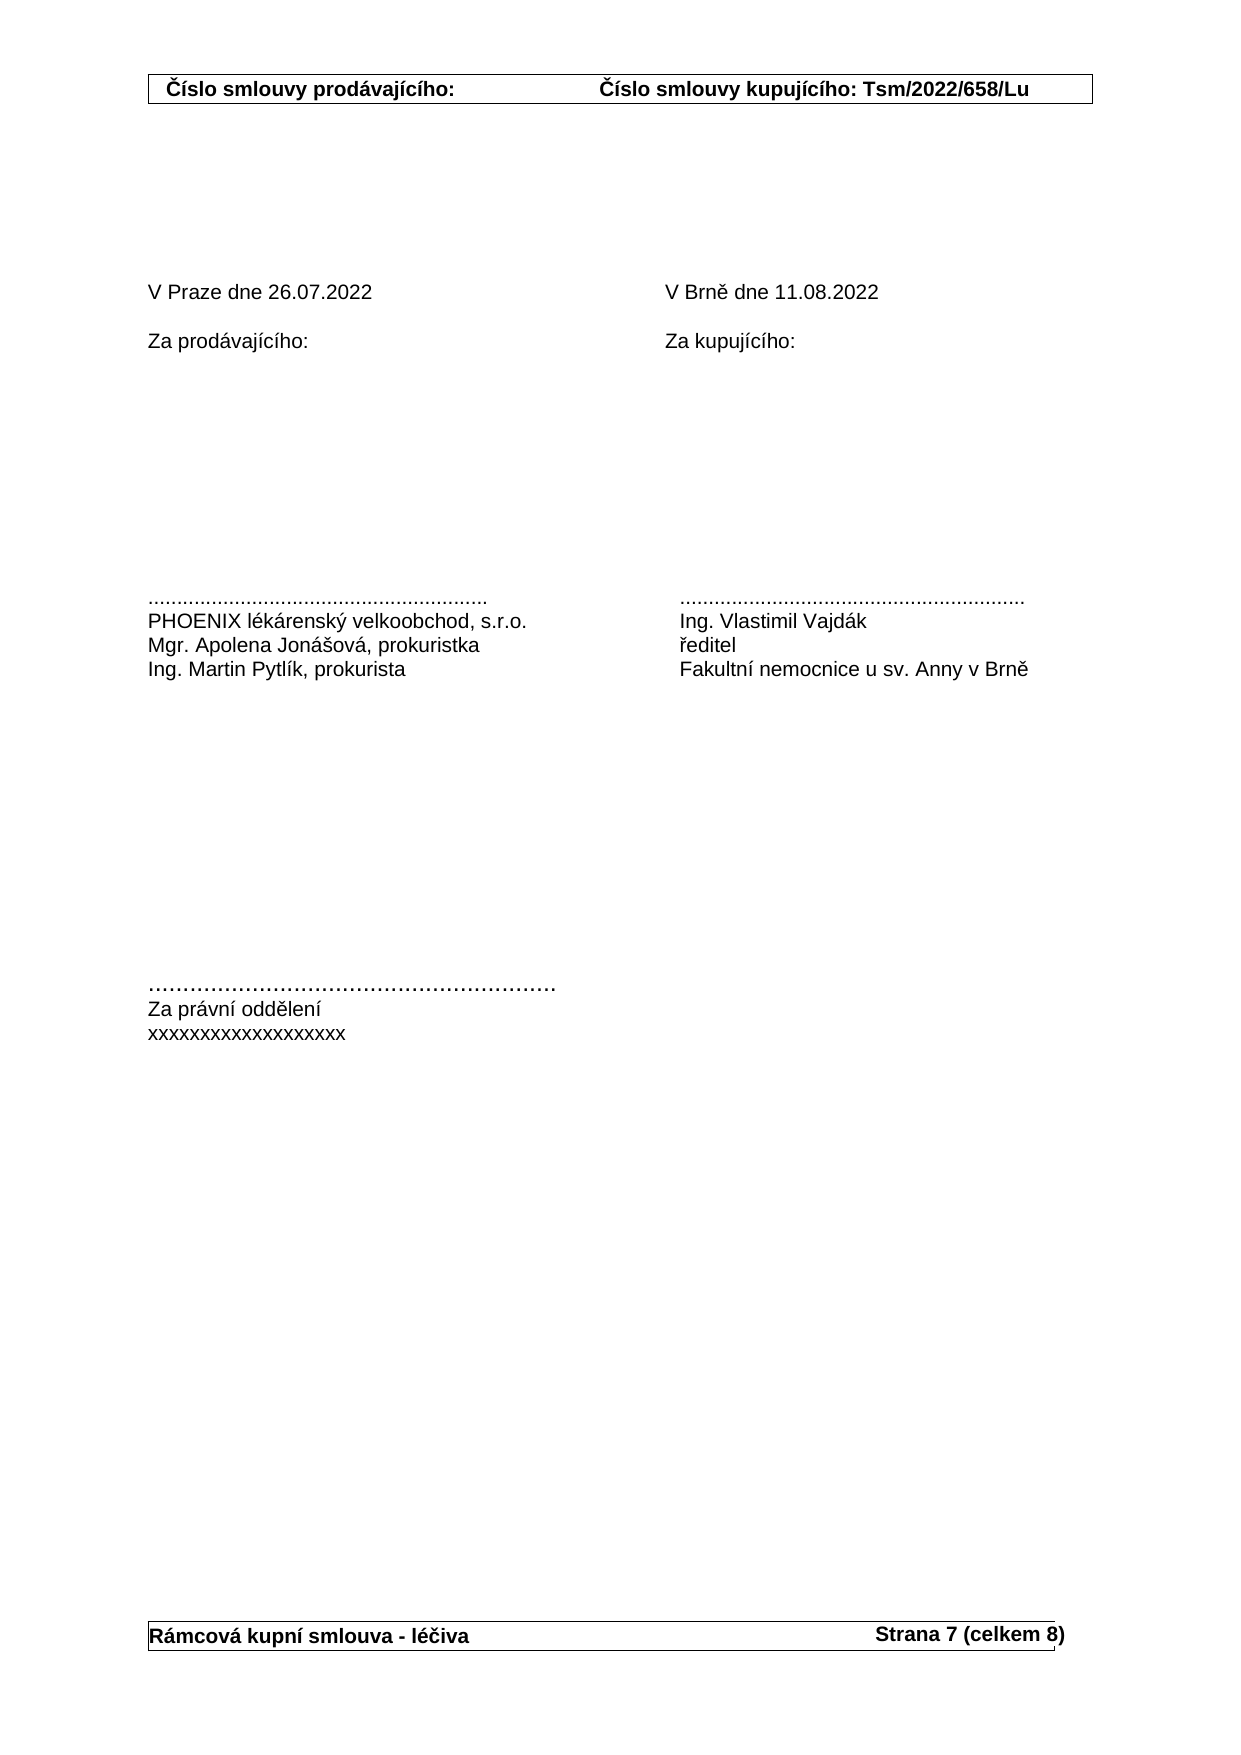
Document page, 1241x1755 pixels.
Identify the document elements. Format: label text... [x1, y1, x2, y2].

text PHOENIX lékárenský velkoobchod, s.r.o. Ing. Vlastimil Vajdák [148, 609, 1093, 633]
text ........................................................... ............................................................ [148, 585, 1093, 609]
text ........................................................... [148, 968, 1093, 997]
text xxxxxxxxxxxxxxxxxxx [148, 1021, 1093, 1045]
text Za právní oddělení [148, 997, 1093, 1021]
text Ing. Martin Pytlík, prokurista Fakultní nemocnice u sv. Anny v Brně [148, 657, 1093, 681]
text V Praze dne 26.07.2022 V Brně dne 11.08.2022 [148, 280, 1093, 304]
text Za prodávajícího: Za kupujícího: [148, 329, 1093, 353]
text Mgr. Apolena Jonášová, prokuristka ředitel [148, 633, 1093, 657]
